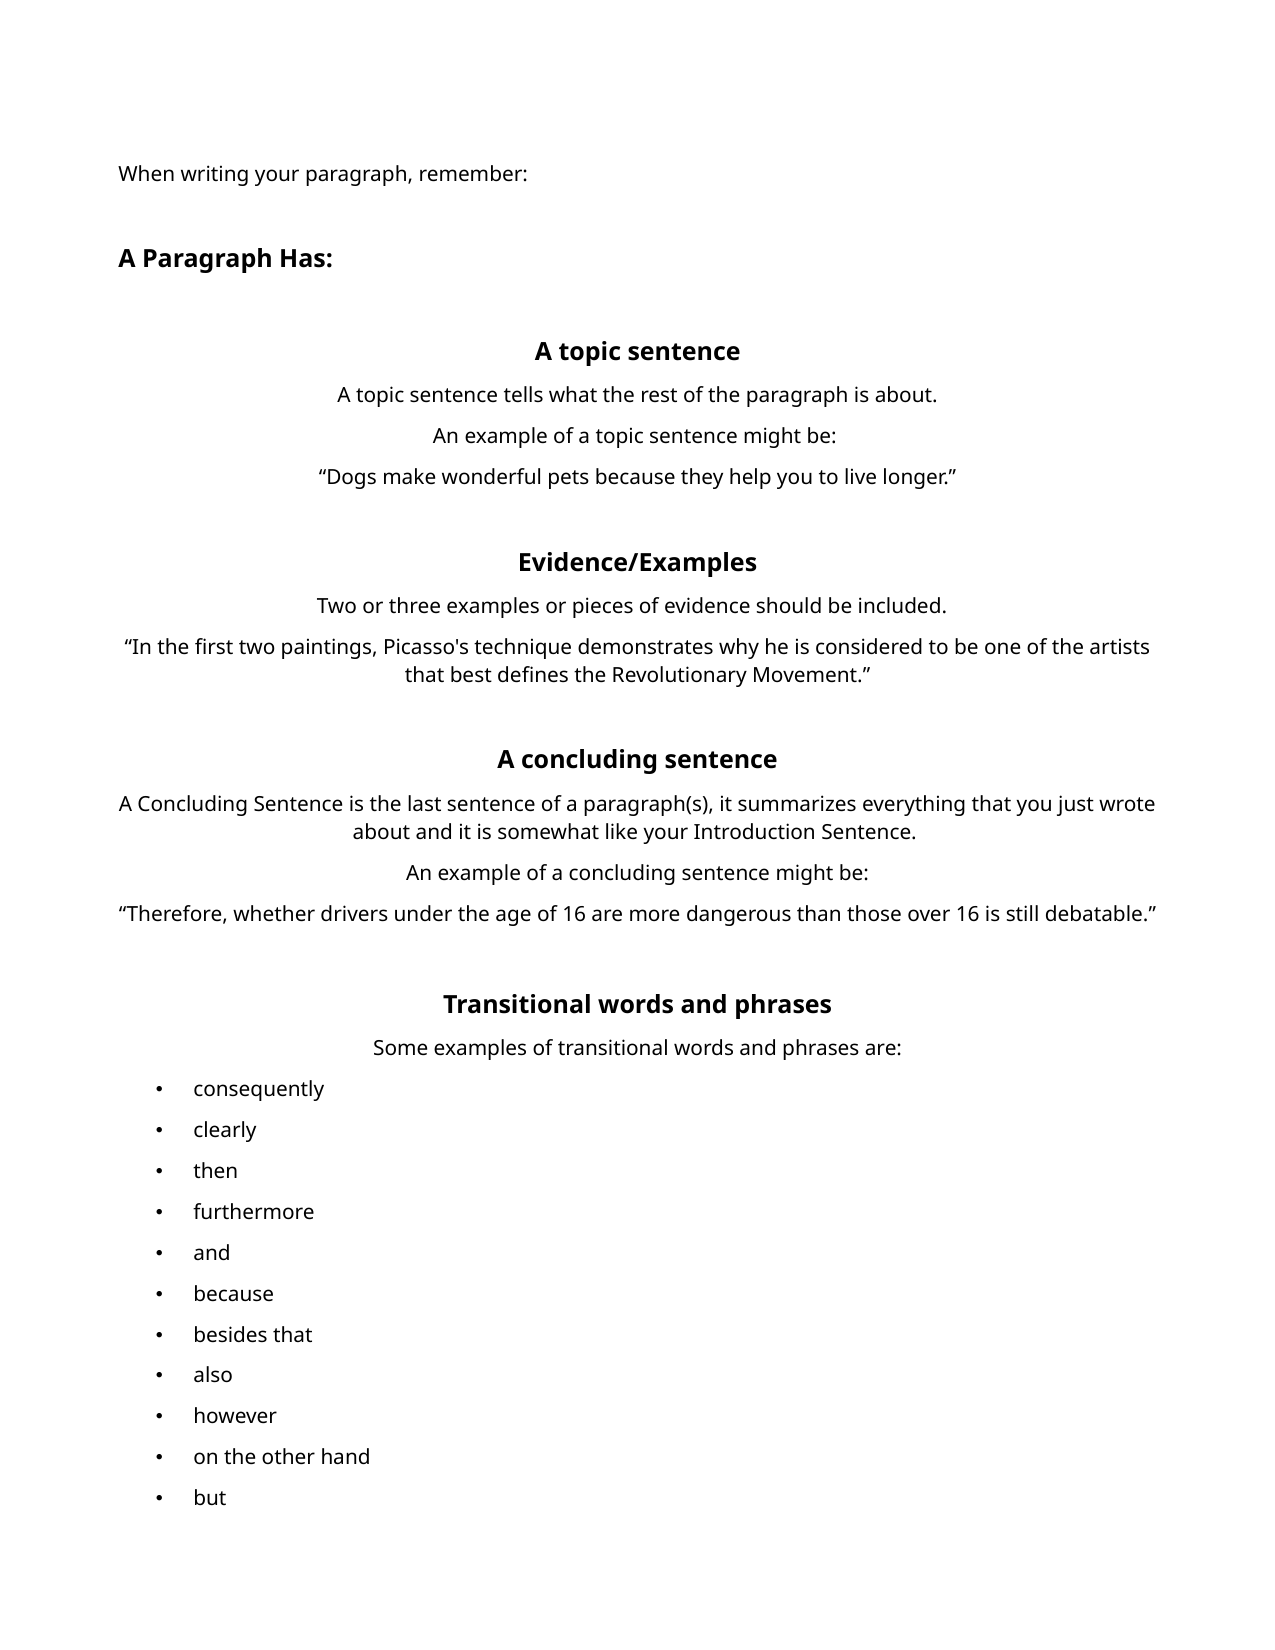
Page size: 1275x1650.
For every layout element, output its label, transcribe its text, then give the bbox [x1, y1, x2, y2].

text An example of a concluding sentence might be: [118, 858, 1157, 887]
list and [156, 1238, 1157, 1266]
text Transitional words and phrases [118, 987, 1157, 1021]
text A topic sentence tells what the rest of the paragraph is about. [118, 381, 1157, 409]
text A concluding sentence [118, 742, 1157, 776]
list because [156, 1279, 1157, 1307]
list also [156, 1361, 1157, 1389]
list clearly [156, 1115, 1157, 1143]
list consequently [156, 1074, 1157, 1102]
text An example of a topic sentence might be: [118, 422, 1157, 450]
text When writing your paragraph, remember: [118, 159, 1157, 187]
text “Dogs make wonderful pets because they help you to live longer.” [118, 462, 1157, 491]
text “In the first two paintings, Picasso's technique demonstrates why he is considered to be one of the artists that best defines the Revolutionary Movement.” [118, 632, 1157, 689]
list but [156, 1483, 1157, 1512]
text Evidence/Examples [118, 544, 1157, 578]
text Some examples of transitional words and phrases are: [118, 1033, 1157, 1062]
text “Therefore, whether drivers under the age of 16 are more dangerous than those over 16 is still debatable.” [118, 899, 1157, 927]
text Two or three examples or pieces of evidence should be included. [118, 591, 1157, 619]
text A Concluding Sentence is the last sentence of a paragraph(s), it summarizes everything that you just wrote about and it is somewhat like your Introduction Sentence. [118, 789, 1157, 846]
text A topic sentence [118, 334, 1157, 368]
list however [156, 1402, 1157, 1430]
list then [156, 1156, 1157, 1184]
list on the other hand [156, 1442, 1157, 1471]
list furthermore [156, 1197, 1157, 1225]
text A Paragraph Has: [118, 241, 1157, 275]
list besides that [156, 1320, 1157, 1348]
